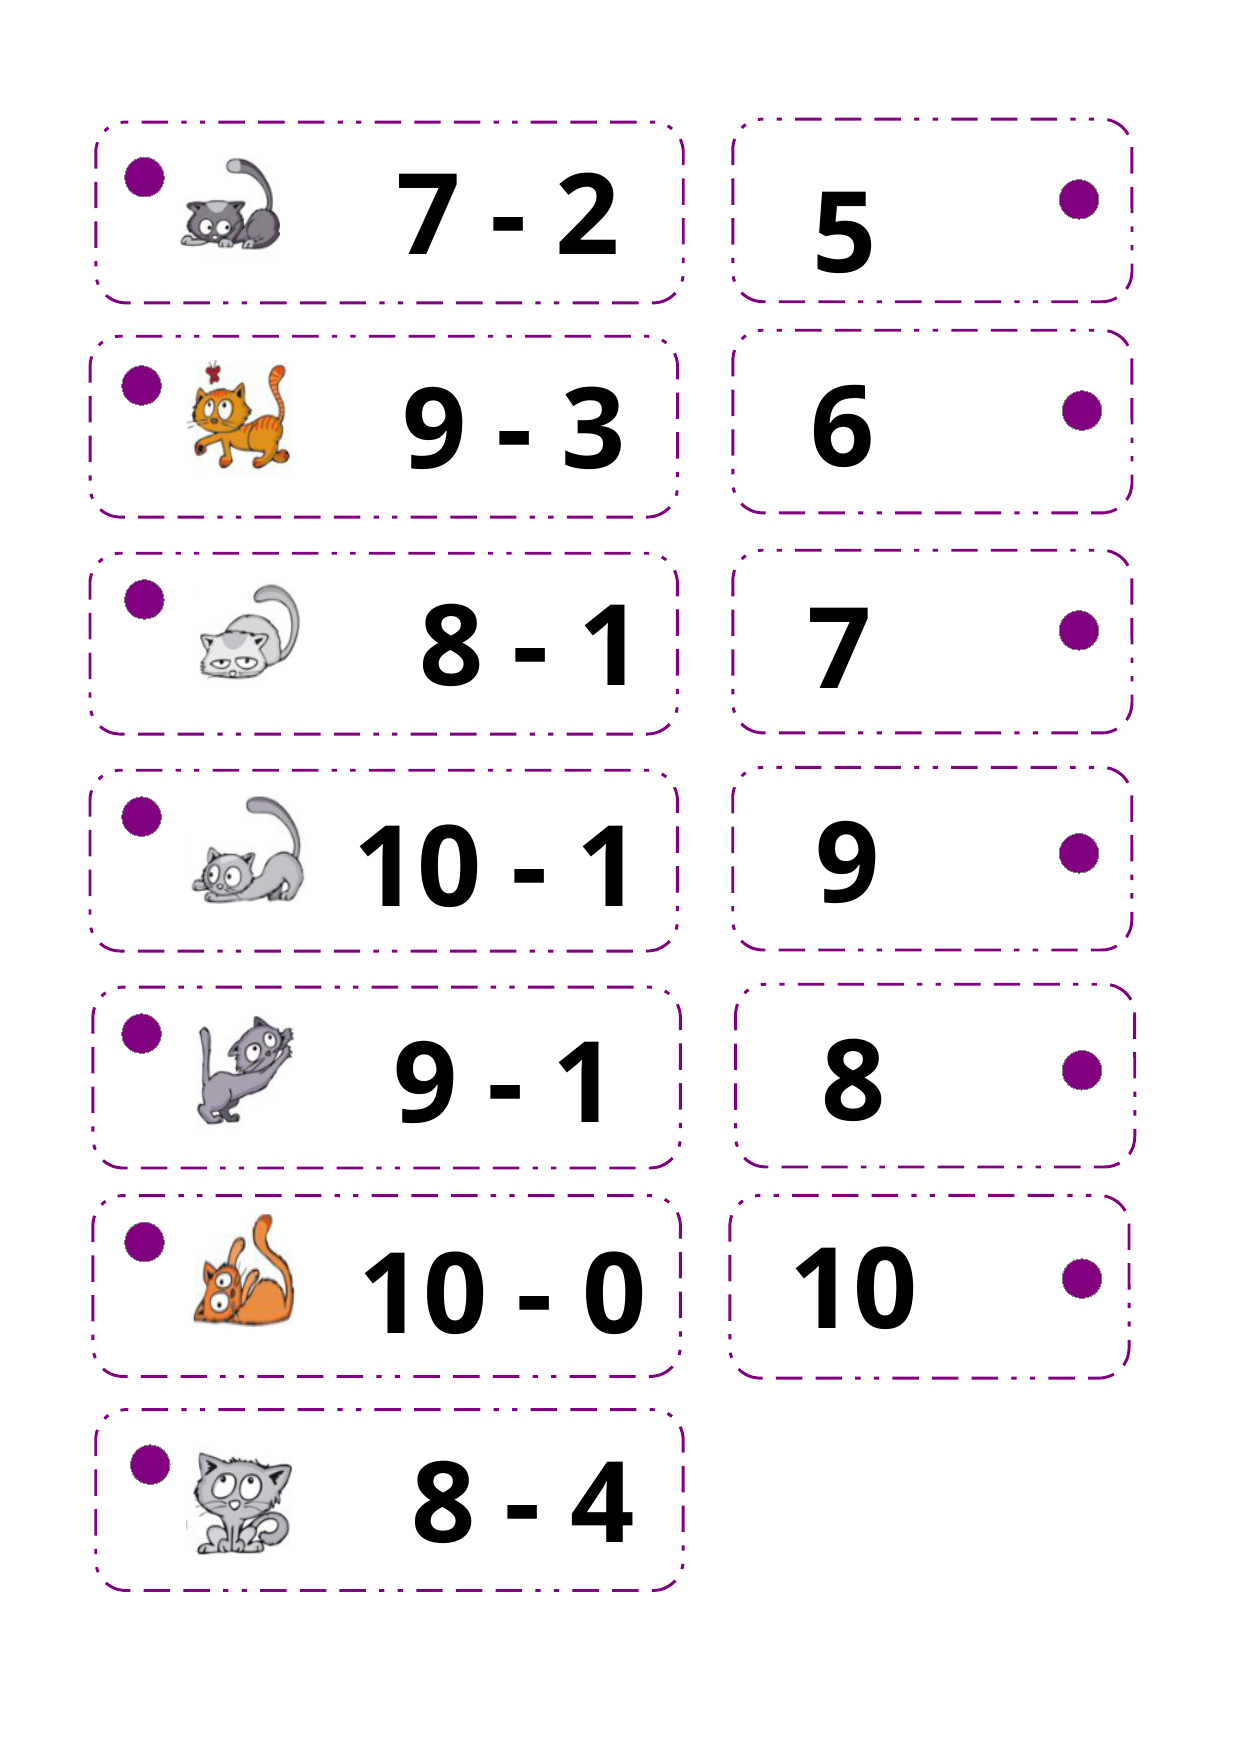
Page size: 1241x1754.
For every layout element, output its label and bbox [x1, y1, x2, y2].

picture [186, 360, 292, 475]
picture [184, 794, 307, 911]
picture [198, 582, 300, 691]
picture [189, 1014, 295, 1129]
picture [178, 151, 280, 260]
picture [186, 1442, 292, 1557]
picture [189, 1214, 295, 1329]
